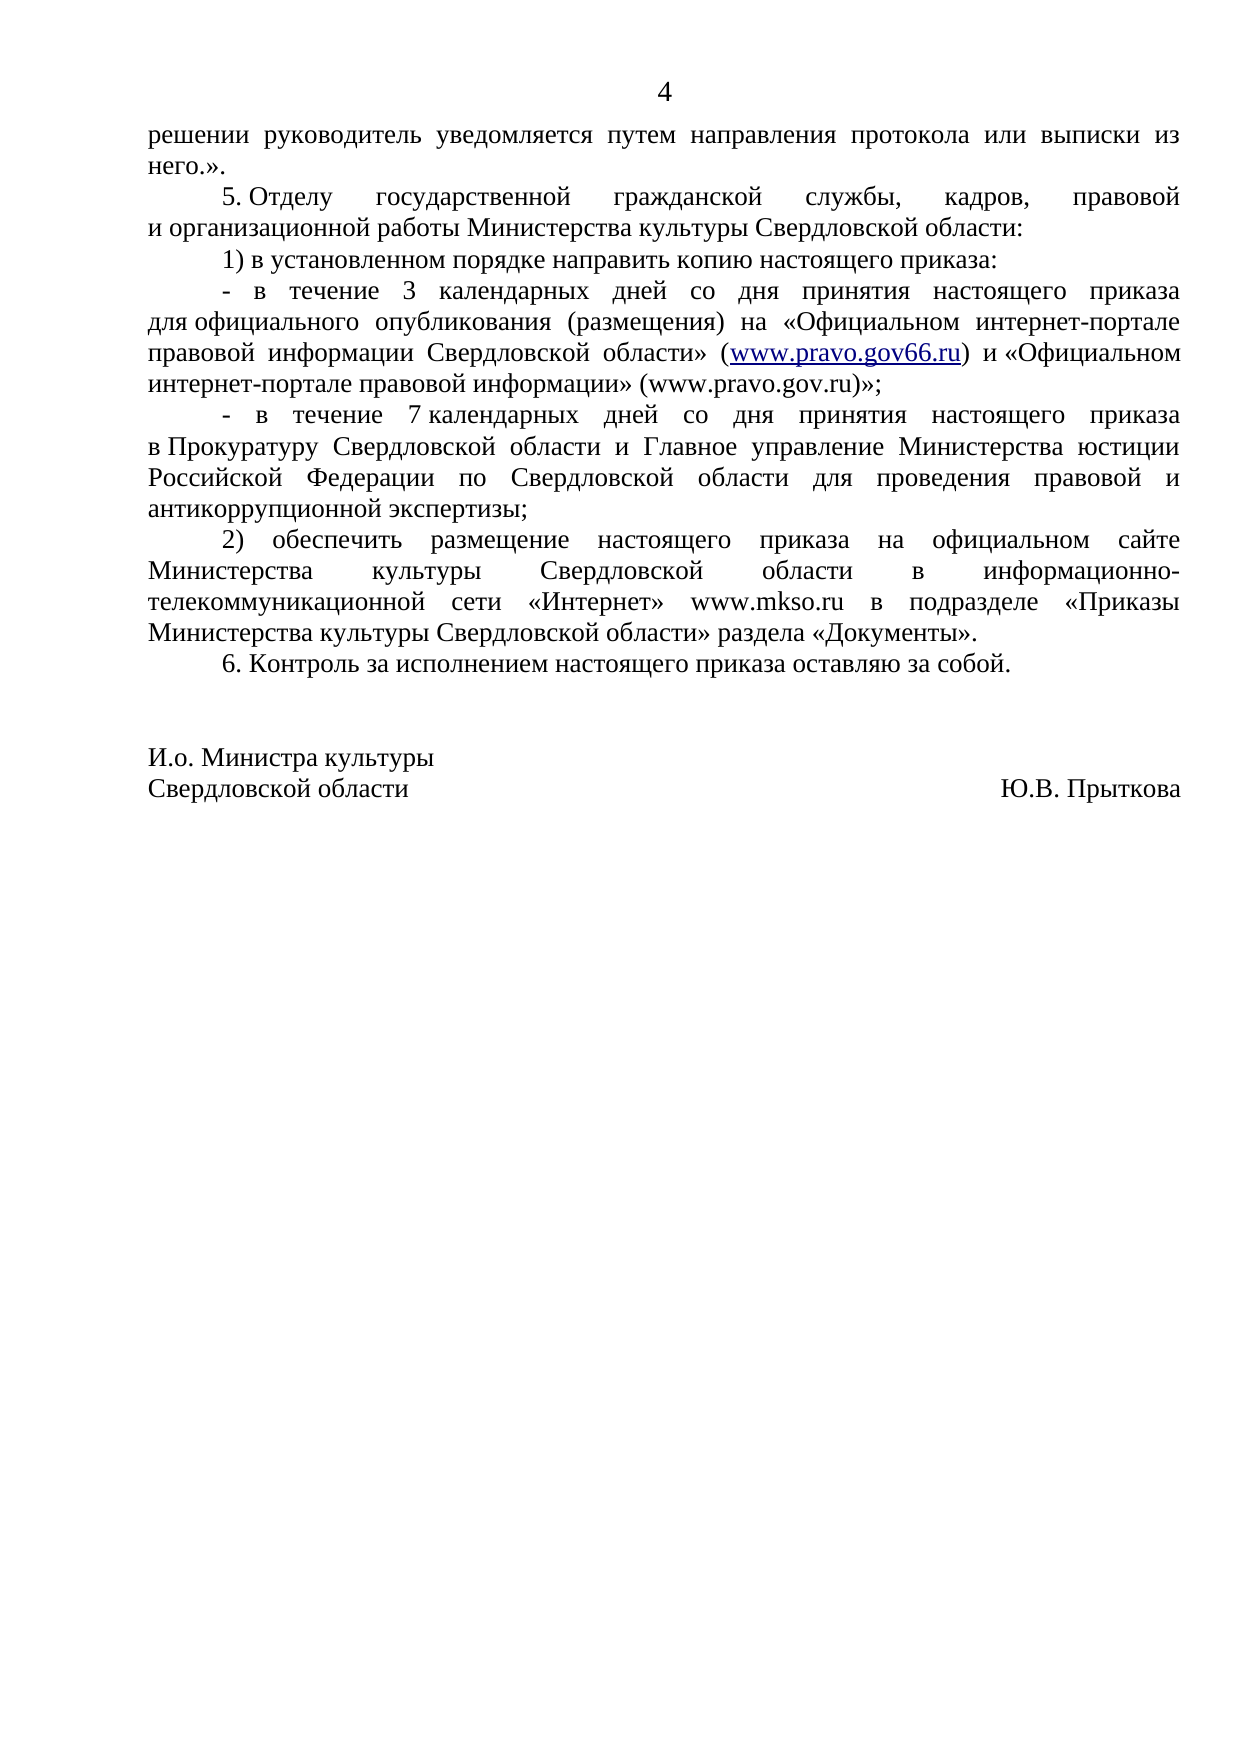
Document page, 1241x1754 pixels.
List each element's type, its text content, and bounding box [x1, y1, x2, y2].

text - в течение 7 календарных дней со дня принятия настоящего приказа в Прокуратуру Свердловской области и Главное управление Министерства юстиции Российской Федерации по Свердловской области для проведения правовой и антикоррупционной экспертизы; [148, 398, 1181, 523]
text 6. Контроль за исполнением настоящего приказа оставляю за собой. [148, 648, 1181, 679]
table_header И.о. Министра культуры Свердловской области [148, 741, 665, 803]
text - в течение 3 календарных дней со дня принятия настоящего приказа для официального опубликования (размещения) на «Официальном интернет-портале правовой информации Свердловской области» (www.pravo.gov66.ru) и «Официальном интернет-портале правовой информации» (www.pravo.gov.ru)»; [148, 274, 1181, 398]
text решении руководитель уведомляется путем направления протокола или выписки из него.». [148, 118, 1181, 180]
text 1) в установленном порядке направить копию настоящего приказа: [148, 243, 1181, 274]
text 2) обеспечить размещение настоящего приказа на официальном сайте Министерства культуры Свердловской области в информационно-телекоммуникационной сети «Интернет» www.mkso.ru в подразделе «Приказы Министерства культуры Свердловской области» раздела «Документы». [148, 523, 1181, 648]
text 5. Отделу государственной гражданской службы, кадров, правовой и организационной работы Министерства культуры Свердловской области: [148, 180, 1181, 243]
table_header Ю.В. Прыткова [665, 741, 1181, 803]
